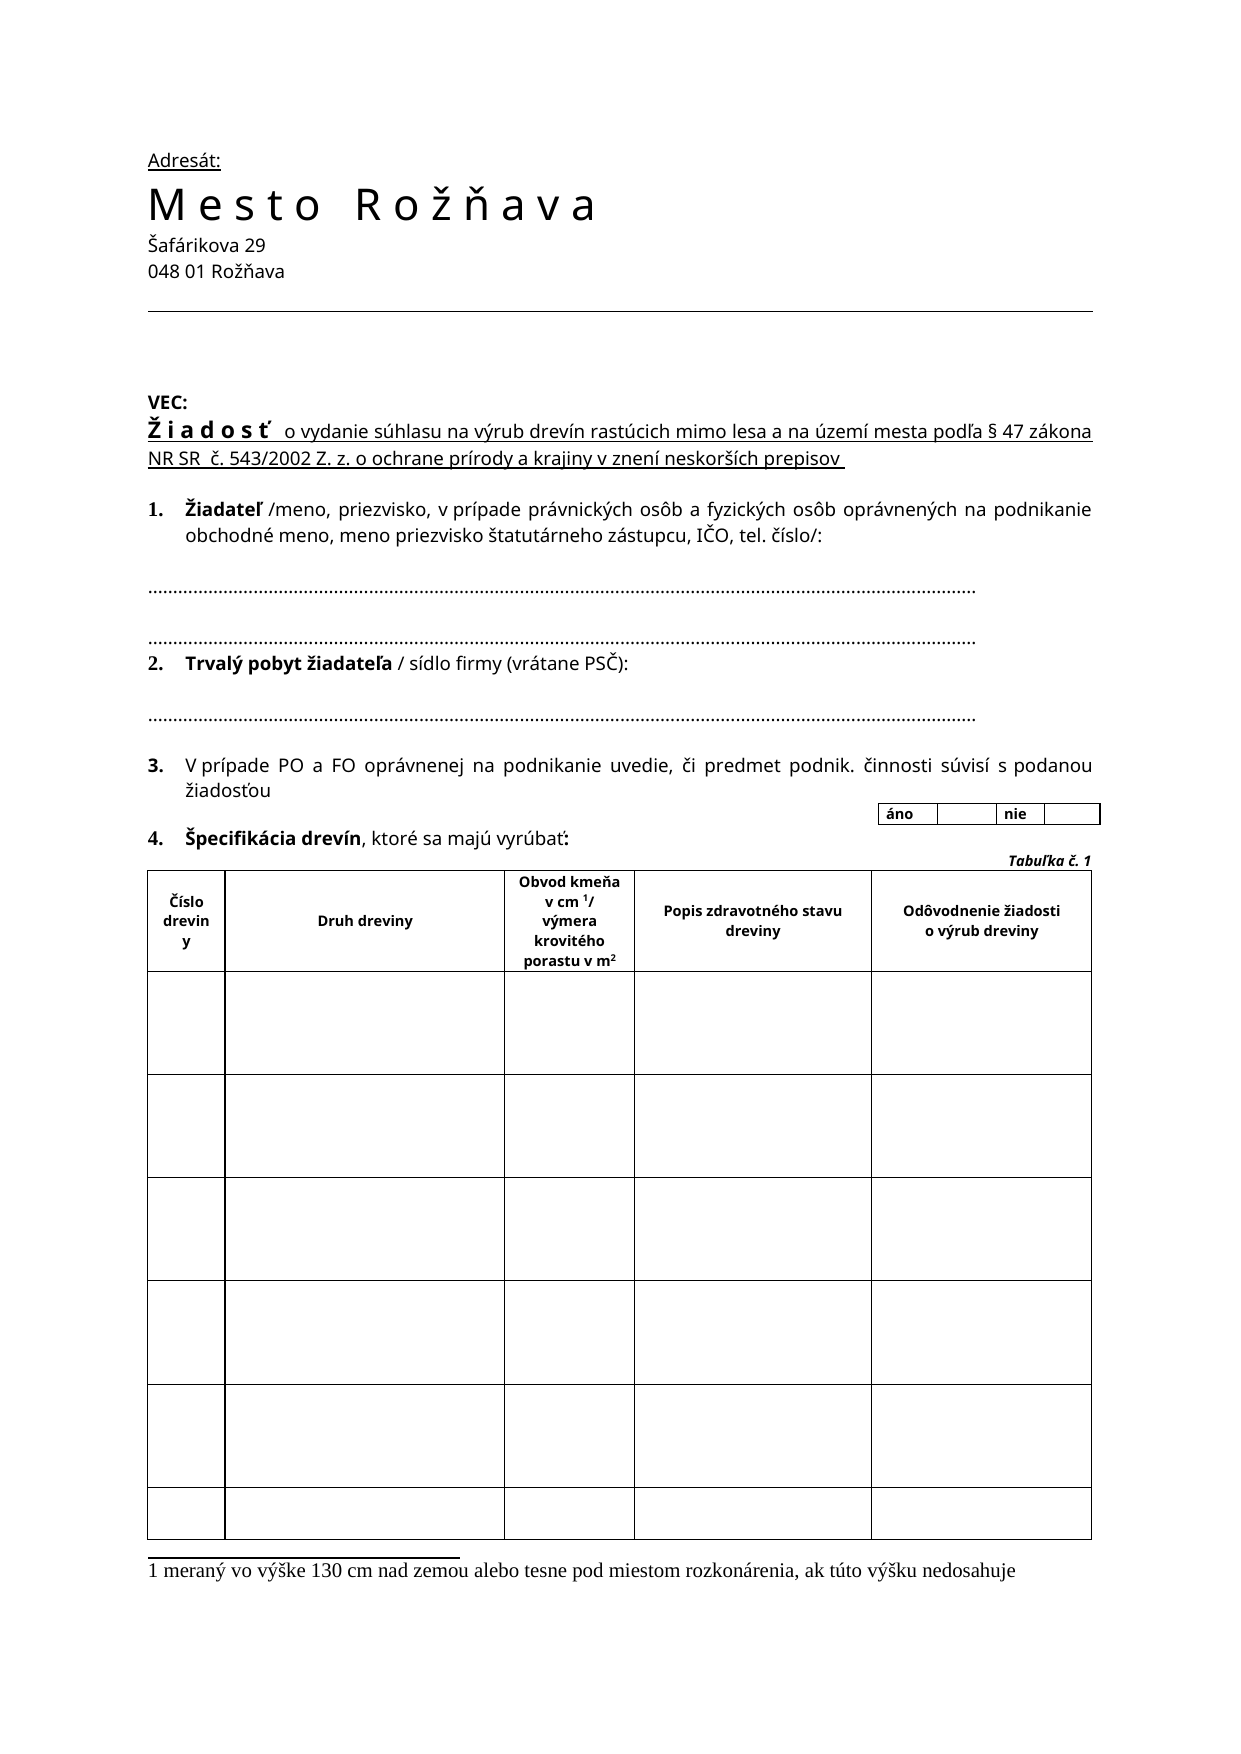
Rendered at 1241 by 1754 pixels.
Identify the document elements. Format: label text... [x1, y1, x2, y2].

text ..................................................................................................................................................................... [148, 624, 1093, 650]
table_cell [635, 1075, 871, 1177]
table_cell [148, 1488, 224, 1539]
text VEC: [148, 389, 1093, 414]
table_cell [872, 1385, 1091, 1487]
table_cell [148, 972, 224, 1074]
table_header [1045, 804, 1099, 824]
table_cell [872, 972, 1091, 1074]
text M e s t o R o ž ň a v a [148, 173, 1093, 233]
table_cell [872, 1281, 1091, 1383]
text Adresát: [148, 148, 1093, 173]
table_cell [505, 1385, 634, 1487]
table_cell [226, 1385, 504, 1487]
list V prípade PO a FO oprávnenej na podnikanie uvedie, či predmet podnik. činnosti súvisí s podanou žiadosťou [148, 752, 1093, 803]
table_cell [226, 1178, 504, 1280]
table_cell [505, 1178, 634, 1280]
table_cell [148, 1281, 224, 1383]
text ..................................................................................................................................................................... [148, 573, 1093, 599]
table_header nie [997, 804, 1044, 824]
table_cell [505, 1488, 634, 1539]
table_cell [872, 1075, 1091, 1177]
list Trvalý pobyt žiadateľa / sídlo firmy (vrátane PSČ): [148, 650, 1093, 675]
table_cell [872, 1178, 1091, 1280]
text Ž i a d o s ť o vydanie súhlasu na výrub drevín rastúcich mimo lesa a na území mesta podľa § 47 zákona [148, 414, 1093, 441]
table_header Odôvodnenie žiadosti o výrub dreviny [872, 871, 1091, 971]
table_cell [148, 1075, 224, 1177]
table_cell [226, 1281, 504, 1383]
list Špecifikácia drevín, ktoré sa majú vyrúbať: [148, 825, 1093, 851]
table_cell [226, 1075, 504, 1177]
table_cell [505, 972, 634, 1074]
table_header [938, 804, 996, 824]
table_header Popis zdravotného stavu dreviny [635, 871, 871, 971]
table_cell [505, 1075, 634, 1177]
table_header Číslo dreviny [148, 871, 224, 971]
text ..................................................................................................................................................................... [148, 701, 1093, 726]
table_header áno [879, 804, 937, 824]
table_cell [505, 1281, 634, 1383]
table_cell [635, 972, 871, 1074]
text Šafárikova 29 [148, 233, 1093, 258]
table_cell [635, 1385, 871, 1487]
table_cell [148, 1385, 224, 1487]
table_cell [226, 972, 504, 1074]
table_header Druh dreviny [226, 871, 504, 971]
text 048 01 Rožňava [148, 258, 1093, 284]
table_cell [148, 1178, 224, 1280]
table_cell [226, 1488, 504, 1539]
table_cell [635, 1488, 871, 1539]
text NR SR č. 543/2002 Z. z. o ochrane prírody a krajiny v znení neskorších prepisov [148, 442, 1093, 471]
table_header Obvod kmeňa v cm / výmera krovitého porastu v m2 [505, 871, 634, 971]
table_cell [635, 1178, 871, 1280]
table_cell [872, 1488, 1091, 1539]
table_cell [635, 1281, 871, 1383]
list Žiadateľ /meno, priezvisko, v prípade právnických osôb a fyzických osôb oprávnených na podnikanie obchodné meno, meno priezvisko štatutárneho zástupcu, IČO, tel. číslo/: [148, 497, 1093, 548]
text Tabuľka č. 1 [148, 851, 1093, 870]
